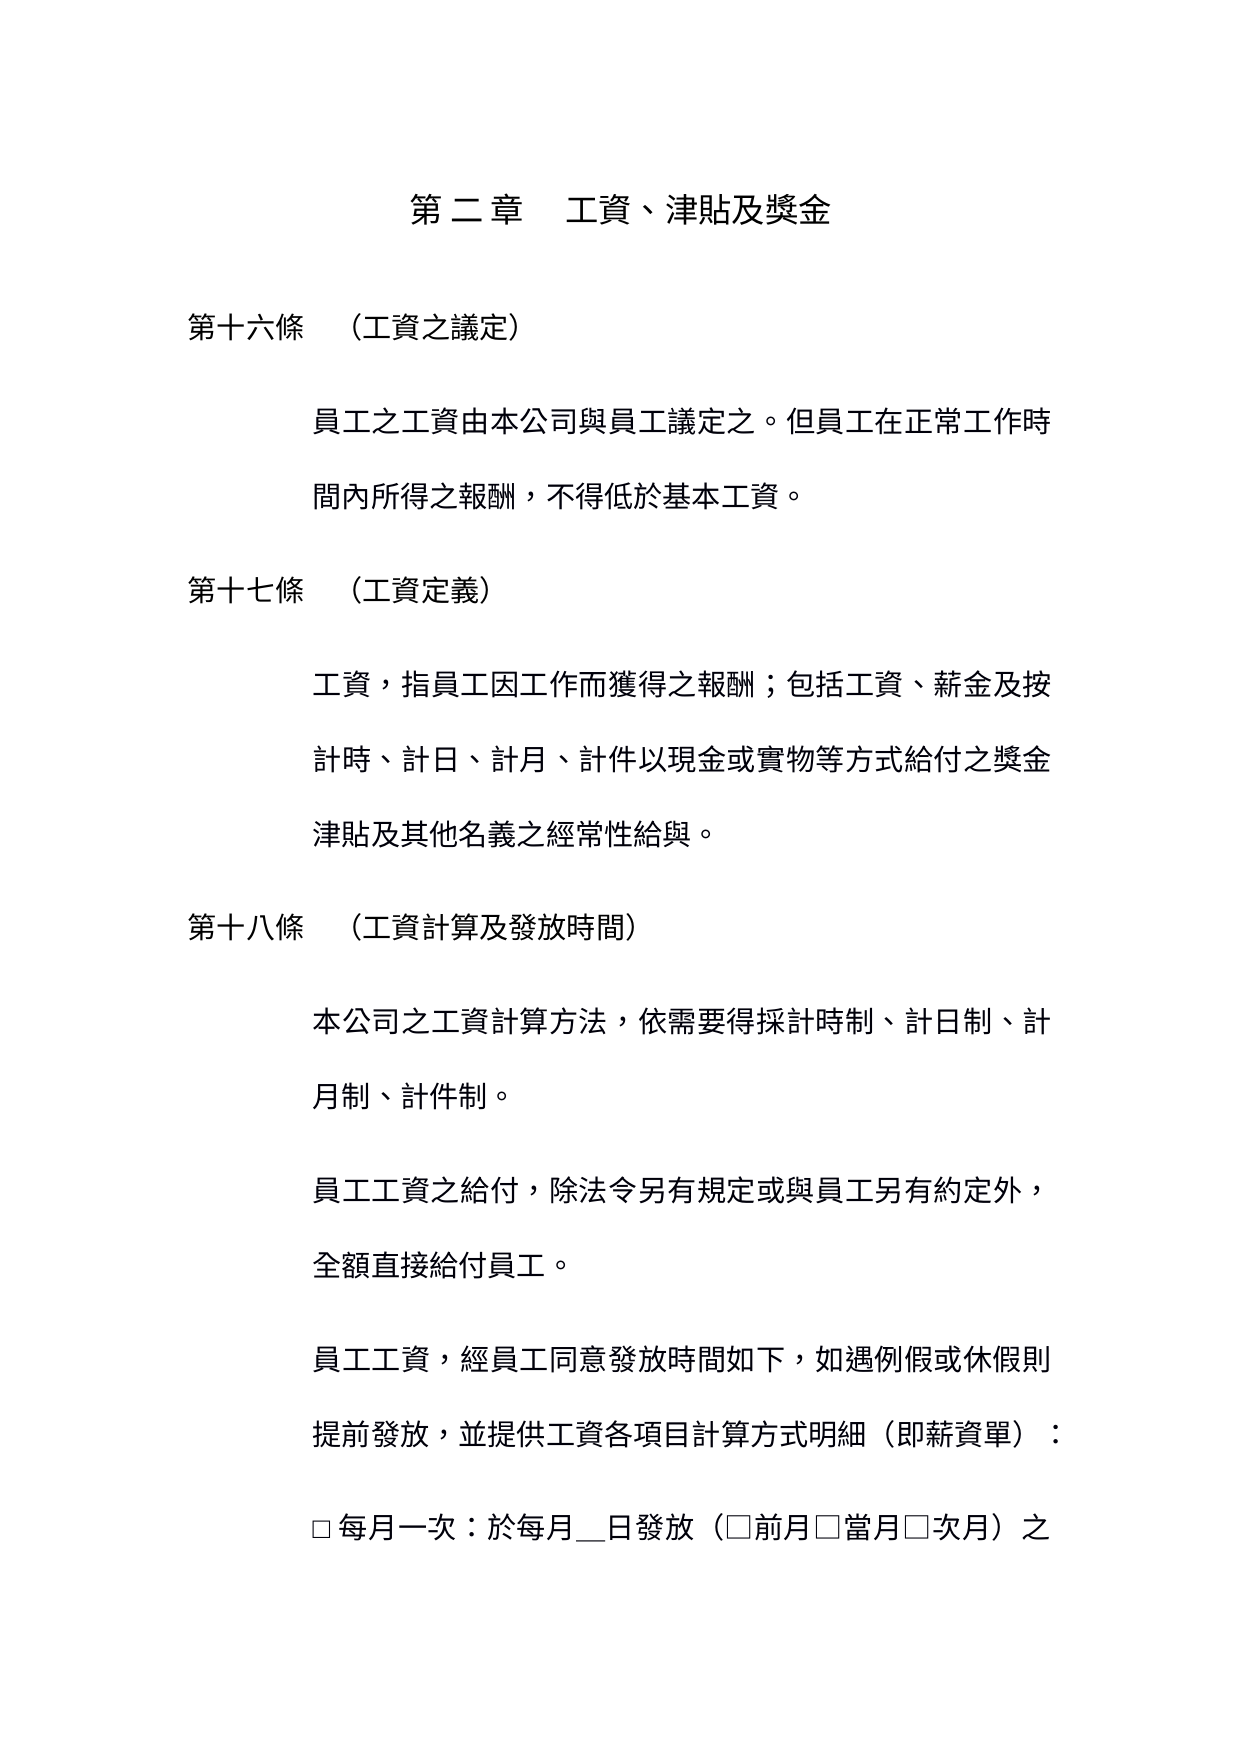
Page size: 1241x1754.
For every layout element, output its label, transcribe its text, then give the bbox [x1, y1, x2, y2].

subtitle 工資、津貼及獎金 [187, 164, 1053, 239]
text 員工之工資由本公司與員工議定之。但員工在正常工作時間內所得之報酬，不得低於基本工資。 [312, 376, 1053, 526]
text 工資，指員工因工作而獲得之報酬；包括工資、薪金及按計時、計日、計月、計件以現金或實物等方式給付之獎金、津貼及其他名義之經常性給與。 [312, 638, 1053, 863]
text 第十六條 （工資之議定） [187, 282, 1053, 357]
text □ 每月一次：於每月＿日發放（□前月□當月□次月）之 [312, 1482, 1053, 1557]
text 員工工資之給付，除法令另有規定或與員工另有約定外，全額直接給付員工。 [312, 1145, 1053, 1295]
text 員工工資，經員工同意發放時間如下，如遇例假或休假則提前發放，並提供工資各項目計算方式明細（即薪資單）： [312, 1313, 1053, 1463]
text 第十八條 （工資計算及發放時間） [187, 882, 1053, 957]
text 第十七條 （工資定義） [187, 545, 1053, 620]
text 本公司之工資計算方法，依需要得採計時制、計日制、計月制、計件制。 [312, 976, 1053, 1126]
